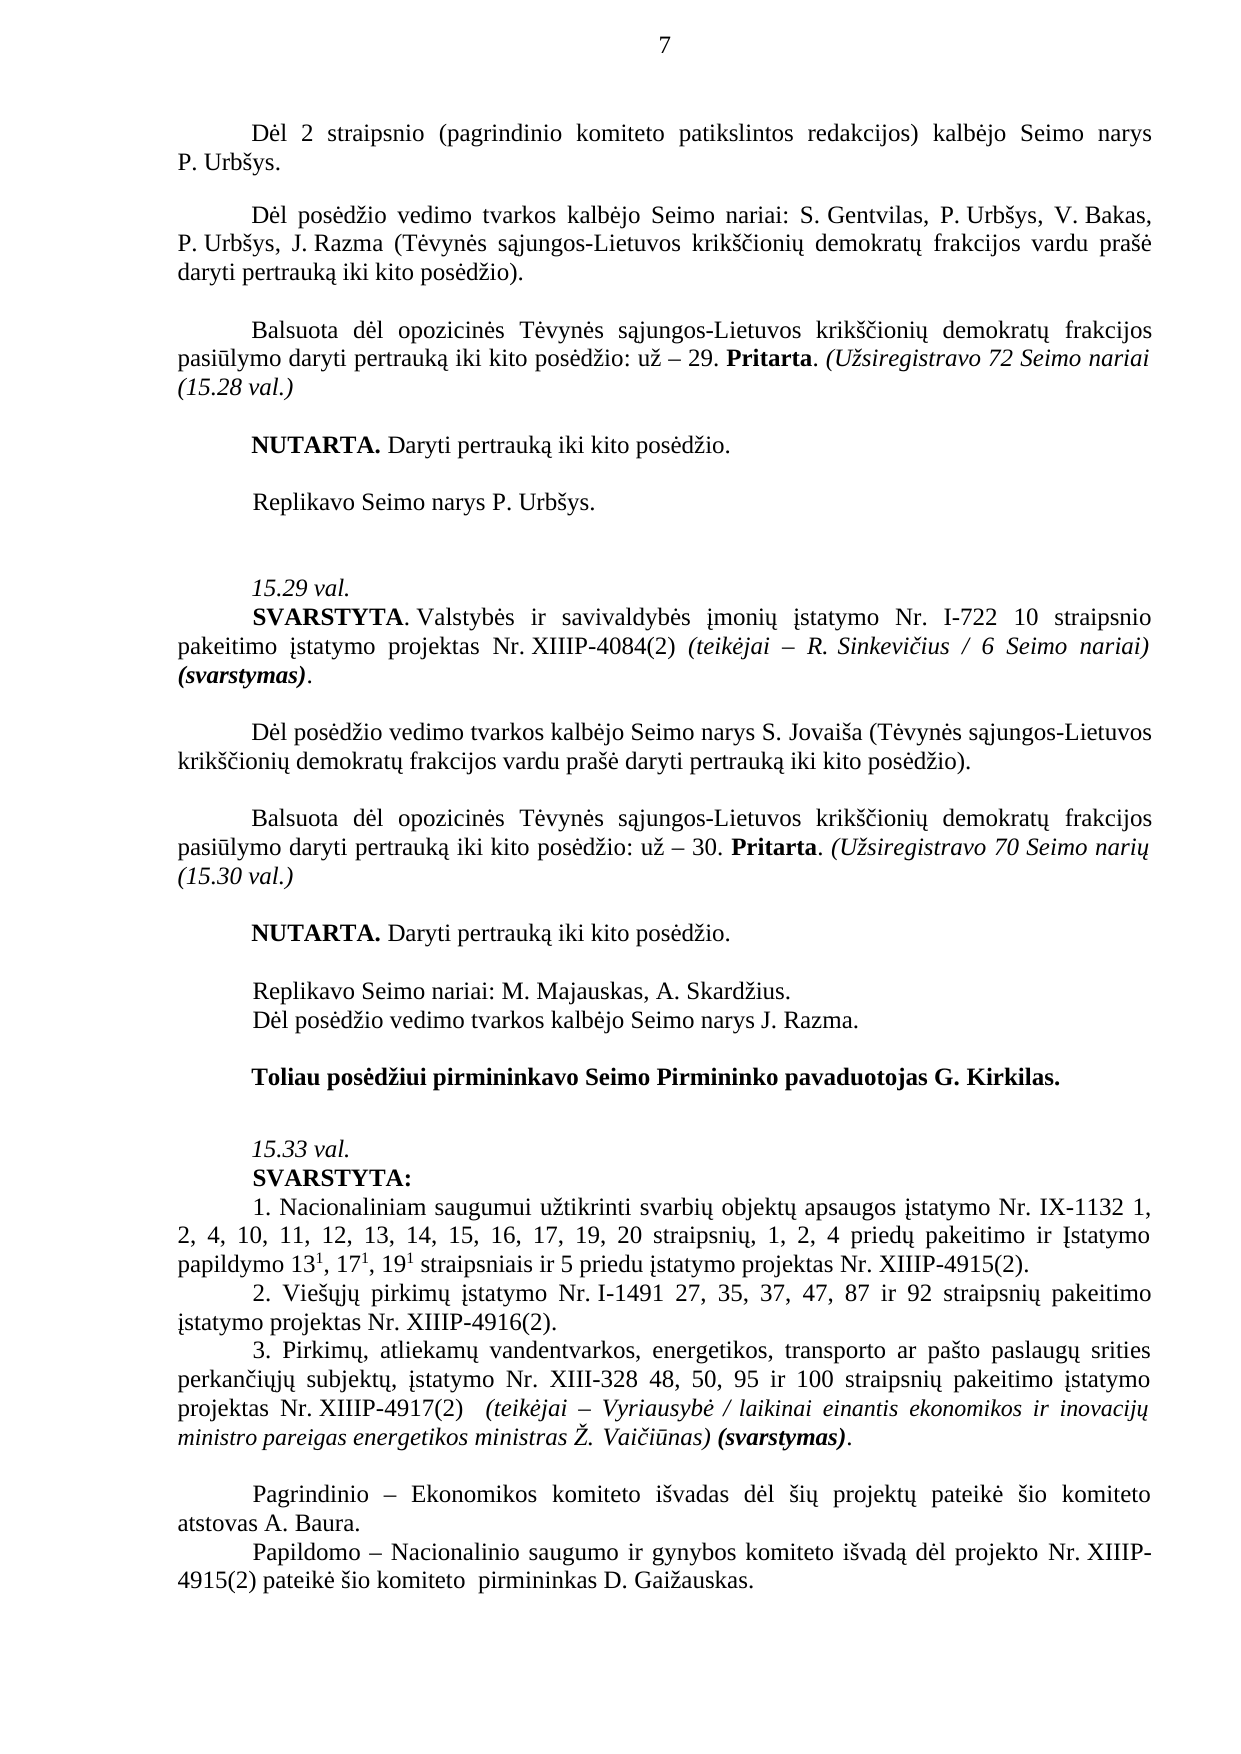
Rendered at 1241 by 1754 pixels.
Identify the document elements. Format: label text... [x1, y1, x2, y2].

text Toliau posėdžiui pirmininkavo Seimo Pirmininko pavaduotojas G. Kirkilas. [177, 1062, 1152, 1091]
text SVARSTYTA. Valstybės ir savivaldybės įmonių įstatymo Nr. I-722 10 straipsnio pakeitimo įstatymo projektas Nr. XIIIP-4084(2) (teikėjai – R. Sinkevičius / 6 Seimo nariai) (svarstymas). [177, 602, 1152, 688]
text Replikavo Seimo nariai: M. Majauskas, A. Skardžius. [177, 976, 1152, 1005]
text 1. Nacionaliniam saugumui užtikrinti svarbių objektų apsaugos įstatymo Nr. IX-1132 1, 2, 4, 10, 11, 12, 13, 14, 15, 16, 17, 19, 20 straipsnių, 1, 2, 4 priedų pakeitimo ir Įstatymo papildymo 131, 171, 191 straipsniais ir 5 priedu įstatymo projektas Nr. XIIIP-4915(2). [177, 1192, 1152, 1278]
text 15.33 val. [177, 1134, 1152, 1163]
text Dėl posėdžio vedimo tvarkos kalbėjo Seimo narys S. Jovaiša (Tėvynės sąjungos-Lietuvos krikščionių demokratų frakcijos vardu prašė daryti pertrauką iki kito posėdžio). [177, 717, 1152, 775]
text Pagrindinio – Ekonomikos komiteto išvadas dėl šių projektų pateikė šio komiteto atstovas A. Baura. [177, 1479, 1152, 1537]
text Replikavo Seimo narys P. Urbšys. [177, 487, 1152, 516]
text NUTARTA. Daryti pertrauką iki kito posėdžio. [177, 430, 1152, 458]
text Balsuota dėl opozicinės Tėvynės sąjungos-Lietuvos krikščionių demokratų frakcijos pasiūlymo daryti pertrauką iki kito posėdžio: už – 29. Pritarta. (Užsiregistravo 72 Seimo nariai (15.28 val.) [177, 315, 1152, 401]
text 15.29 val. [177, 573, 1152, 602]
text Papildomo – Nacionalinio saugumo ir gynybos komiteto išvadą dėl projekto Nr. XIIIP-4915(2) pateikė šio komiteto pirmininkas D. Gaižauskas. [177, 1537, 1152, 1594]
text 3. Pirkimų, atliekamų vandentvarkos, energetikos, transporto ar pašto paslaugų srities perkančiųjų subjektų, įstatymo Nr. XIII-328 48, 50, 95 ir 100 straipsnių pakeitimo įstatymo projektas Nr. XIIIP-4917(2) (teikėjai – Vyriausybė / laikinai einantis ekonomikos ir inovacijų ministro pareigas energetikos ministras Ž. Vaičiūnas) (svarstymas). [177, 1335, 1152, 1450]
text Dėl posėdžio vedimo tvarkos kalbėjo Seimo nariai: S. Gentvilas, P. Urbšys, V. Bakas, P. Urbšys, J. Razma (Tėvynės sąjungos-Lietuvos krikščionių demokratų frakcijos vardu prašė daryti pertrauką iki kito posėdžio). [177, 200, 1152, 286]
text NUTARTA. Daryti pertrauką iki kito posėdžio. [177, 918, 1152, 947]
text Dėl 2 straipsnio (pagrindinio komiteto patikslintos redakcijos) kalbėjo Seimo narys P. Urbšys. [177, 118, 1152, 176]
text Dėl posėdžio vedimo tvarkos kalbėjo Seimo narys J. Razma. [177, 1005, 1152, 1033]
text Balsuota dėl opozicinės Tėvynės sąjungos-Lietuvos krikščionių demokratų frakcijos pasiūlymo daryti pertrauką iki kito posėdžio: už – 30. Pritarta. (Užsiregistravo 70 Seimo narių (15.30 val.) [177, 803, 1152, 890]
text 2. Viešųjų pirkimų įstatymo Nr. I-1491 27, 35, 37, 47, 87 ir 92 straipsnių pakeitimo įstatymo projektas Nr. XIIIP-4916(2). [177, 1278, 1152, 1335]
text SVARSTYTA: [177, 1163, 1152, 1192]
